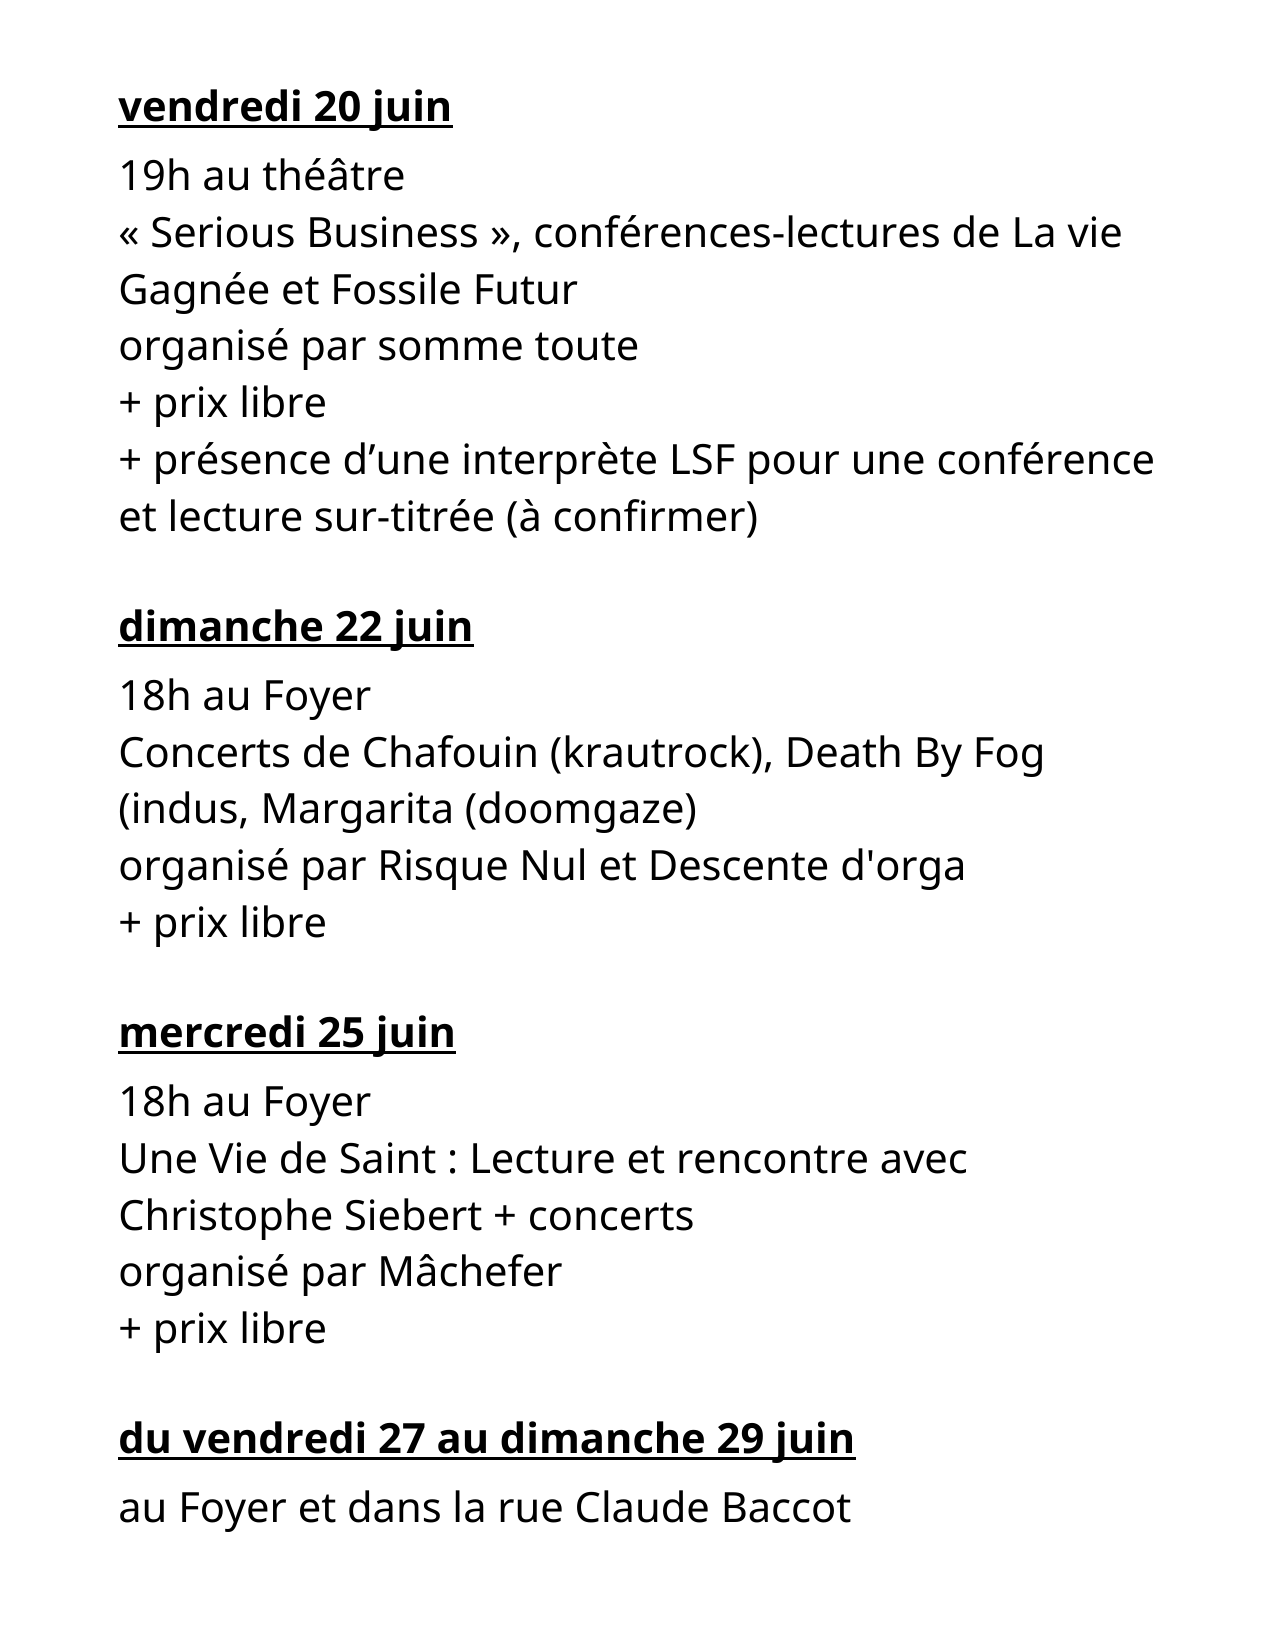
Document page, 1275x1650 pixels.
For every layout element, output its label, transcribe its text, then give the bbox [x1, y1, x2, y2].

subtitle mercredi 25 juin [118, 1003, 1157, 1059]
text + prix libre [118, 893, 1157, 949]
subtitle du vendredi 27 au dimanche 29 juin [118, 1409, 1157, 1466]
text Concerts de Chafouin (krautrock), Death By Fog (indus, Margarita (doomgaze) [118, 722, 1157, 836]
text 19h au théâtre [118, 146, 1157, 203]
text + présence d’une interprète LSF pour une conférence et lecture sur-titrée (à confirmer) [118, 430, 1157, 543]
text 18h au Foyer [118, 1072, 1157, 1128]
text organisé par somme toute [118, 316, 1157, 373]
subtitle dimanche 22 juin [118, 596, 1157, 653]
text Une Vie de Saint : Lecture et rencontre avec Christophe Siebert + concerts [118, 1128, 1157, 1242]
text organisé par Mâchefer [118, 1242, 1157, 1299]
text organisé par Risque Nul et Descente d'orga [118, 836, 1157, 893]
text « Serious Business », conférences-lectures de La vie Gagnée et Fossile Futur [118, 203, 1157, 316]
text au Foyer et dans la rue Claude Baccot [118, 1478, 1157, 1535]
subtitle vendredi 20 juin [118, 77, 1157, 133]
text + prix libre [118, 1299, 1157, 1356]
text 18h au Foyer [118, 666, 1157, 722]
text + prix libre [118, 373, 1157, 430]
